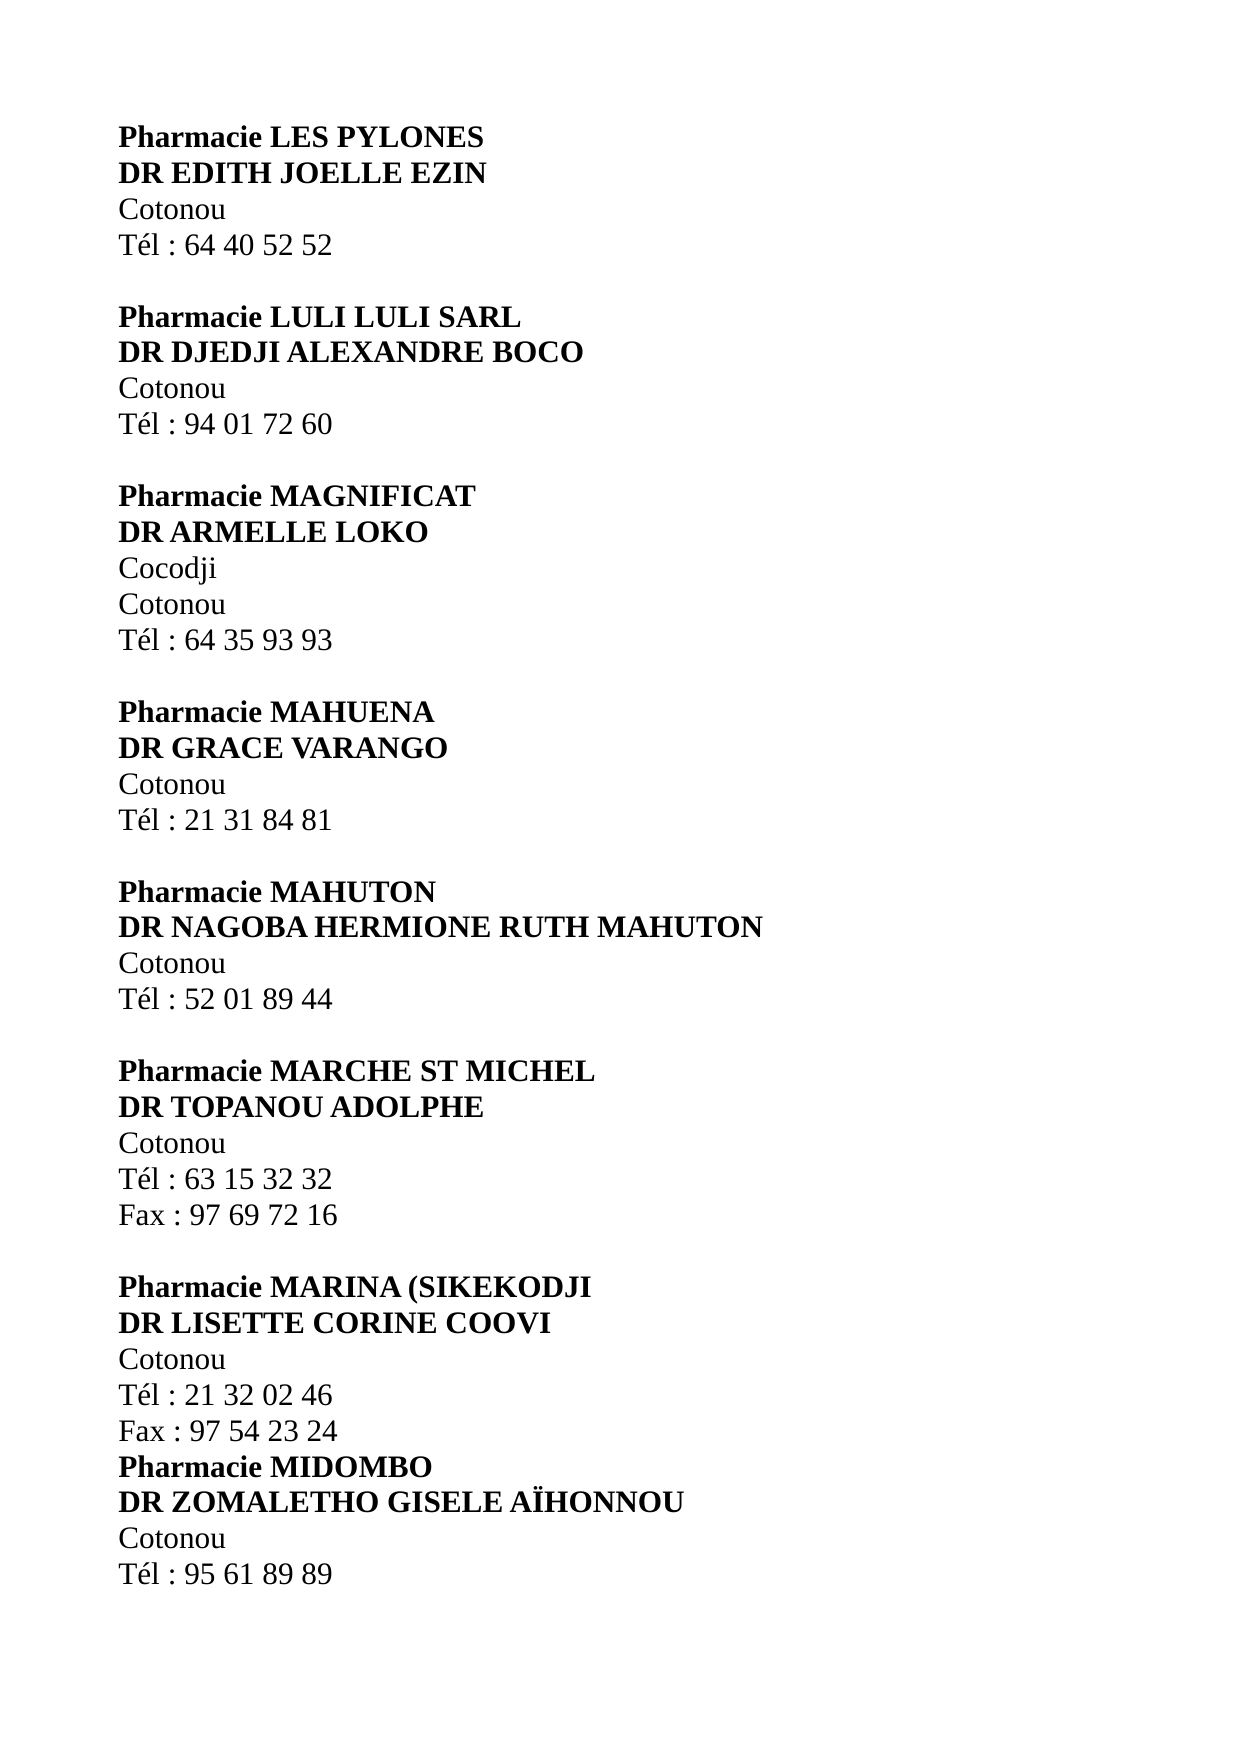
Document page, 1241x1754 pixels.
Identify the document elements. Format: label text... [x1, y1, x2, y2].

text Fax : 97 54 23 24 [118, 1412, 1122, 1448]
text Cotonou [118, 945, 1122, 981]
text DR ARMELLE LOKO [118, 513, 1122, 549]
text Cotonou [118, 1520, 1122, 1556]
text Tél : 64 35 93 93 [118, 621, 1122, 657]
text Pharmacie LULI LULI SARL [118, 298, 1122, 334]
text Tél : 21 31 84 81 [118, 801, 1122, 837]
text DR TOPANOU ADOLPHE [118, 1088, 1122, 1124]
text Pharmacie LES PYLONES [118, 118, 1122, 154]
text Pharmacie MAHUENA [118, 693, 1122, 729]
text Pharmacie MIDOMBO [118, 1448, 1122, 1484]
text DR NAGOBA HERMIONE RUTH MAHUTON [118, 909, 1122, 945]
text DR LISETTE CORINE COOVI [118, 1304, 1122, 1340]
text Tél : 21 32 02 46 [118, 1376, 1122, 1412]
text Tél : 52 01 89 44 [118, 981, 1122, 1017]
text Cotonou [118, 585, 1122, 621]
text DR ZOMALETHO GISELE AÏHONNOU [118, 1484, 1122, 1520]
text Tél : 64 40 52 52 [118, 226, 1122, 262]
text Fax : 97 69 72 16 [118, 1196, 1122, 1232]
text Cotonou [118, 1124, 1122, 1160]
text Pharmacie MARINA (SIKEKODJI [118, 1268, 1122, 1304]
text Pharmacie MAHUTON [118, 873, 1122, 909]
text Tél : 63 15 32 32 [118, 1160, 1122, 1196]
text Pharmacie MARCHE ST MICHEL [118, 1052, 1122, 1088]
text Cocodji [118, 549, 1122, 585]
text Cotonou [118, 190, 1122, 226]
text Tél : 94 01 72 60 [118, 406, 1122, 442]
text DR DJEDJI ALEXANDRE BOCO [118, 334, 1122, 370]
text Cotonou [118, 1340, 1122, 1376]
text Cotonou [118, 370, 1122, 406]
text Tél : 95 61 89 89 [118, 1556, 1122, 1592]
text DR GRACE VARANGO [118, 729, 1122, 765]
text DR EDITH JOELLE EZIN [118, 154, 1122, 190]
text Pharmacie MAGNIFICAT [118, 477, 1122, 513]
text Cotonou [118, 765, 1122, 801]
